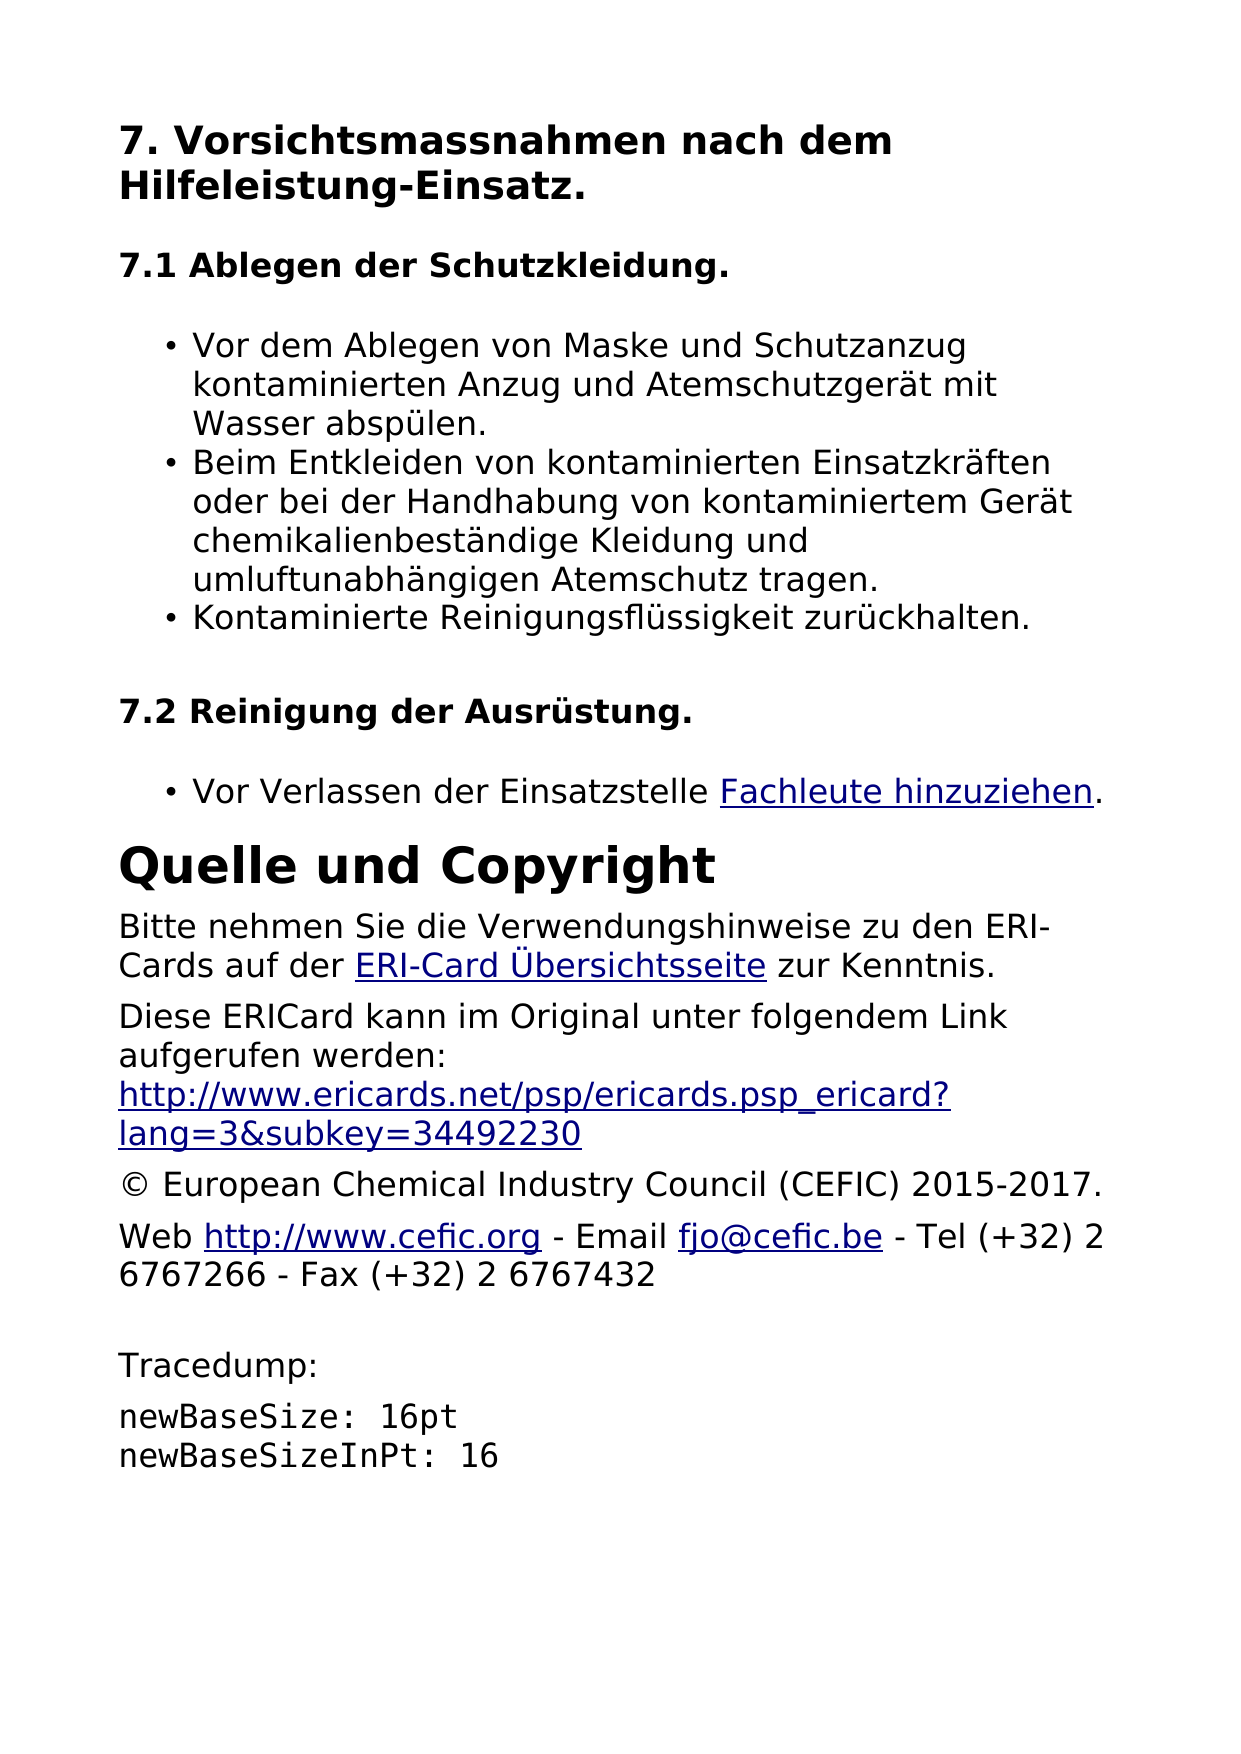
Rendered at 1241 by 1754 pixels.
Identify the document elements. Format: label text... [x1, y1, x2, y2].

list Vor dem Ablegen von Maske und Schutzanzug kontaminierten Anzug und Atemschutzgerät mit Wasser abspülen. [177, 327, 1122, 443]
text Tracedump: [118, 1307, 1122, 1385]
list Kontaminierte Reinigungsflüssigkeit zurückhalten. [177, 599, 1122, 638]
text © European Chemical Industry Council (CEFIC) 2015-2017. [118, 1166, 1122, 1204]
text Bitte nehmen Sie die Verwendungshinweise zu den ERI-Cards auf der ERI-Card Übersichtsseite zur Kenntnis. [118, 908, 1122, 985]
list Vor Verlassen der Einsatzstelle Fachleute hinzuziehen. [177, 773, 1122, 812]
text Diese ERICard kann im Original unter folgendem Link aufgerufen werden: http://www.ericards.net/psp/ericards.psp_ericard?lang=3&subkey=34492230 [118, 998, 1122, 1153]
list Beim Entkleiden von kontaminierten Einsatzkräften oder bei der Handhabung von kontaminiertem Gerät chemikalienbeständige Kleidung und umluftunabhängigen Atemschutz tragen. [177, 443, 1122, 599]
text newBaseSize: 16pt newBaseSizeInPt: 16 [118, 1397, 1122, 1475]
text Web http://www.cefic.org - Email fjo@cefic.be - Tel (+32) 2 6767266 - Fax (+32) 2 6767432 [118, 1217, 1122, 1295]
subtitle 7.1 Ablegen der Schutzkleidung. [118, 246, 1122, 285]
subtitle 7.2 Reinigung der Ausrüstung. [118, 692, 1122, 731]
subtitle 7. Vorsichtsmassnahmen nach dem Hilfeleistung-Einsatz. [118, 118, 1122, 208]
subtitle Quelle und Copyright [118, 837, 1122, 895]
